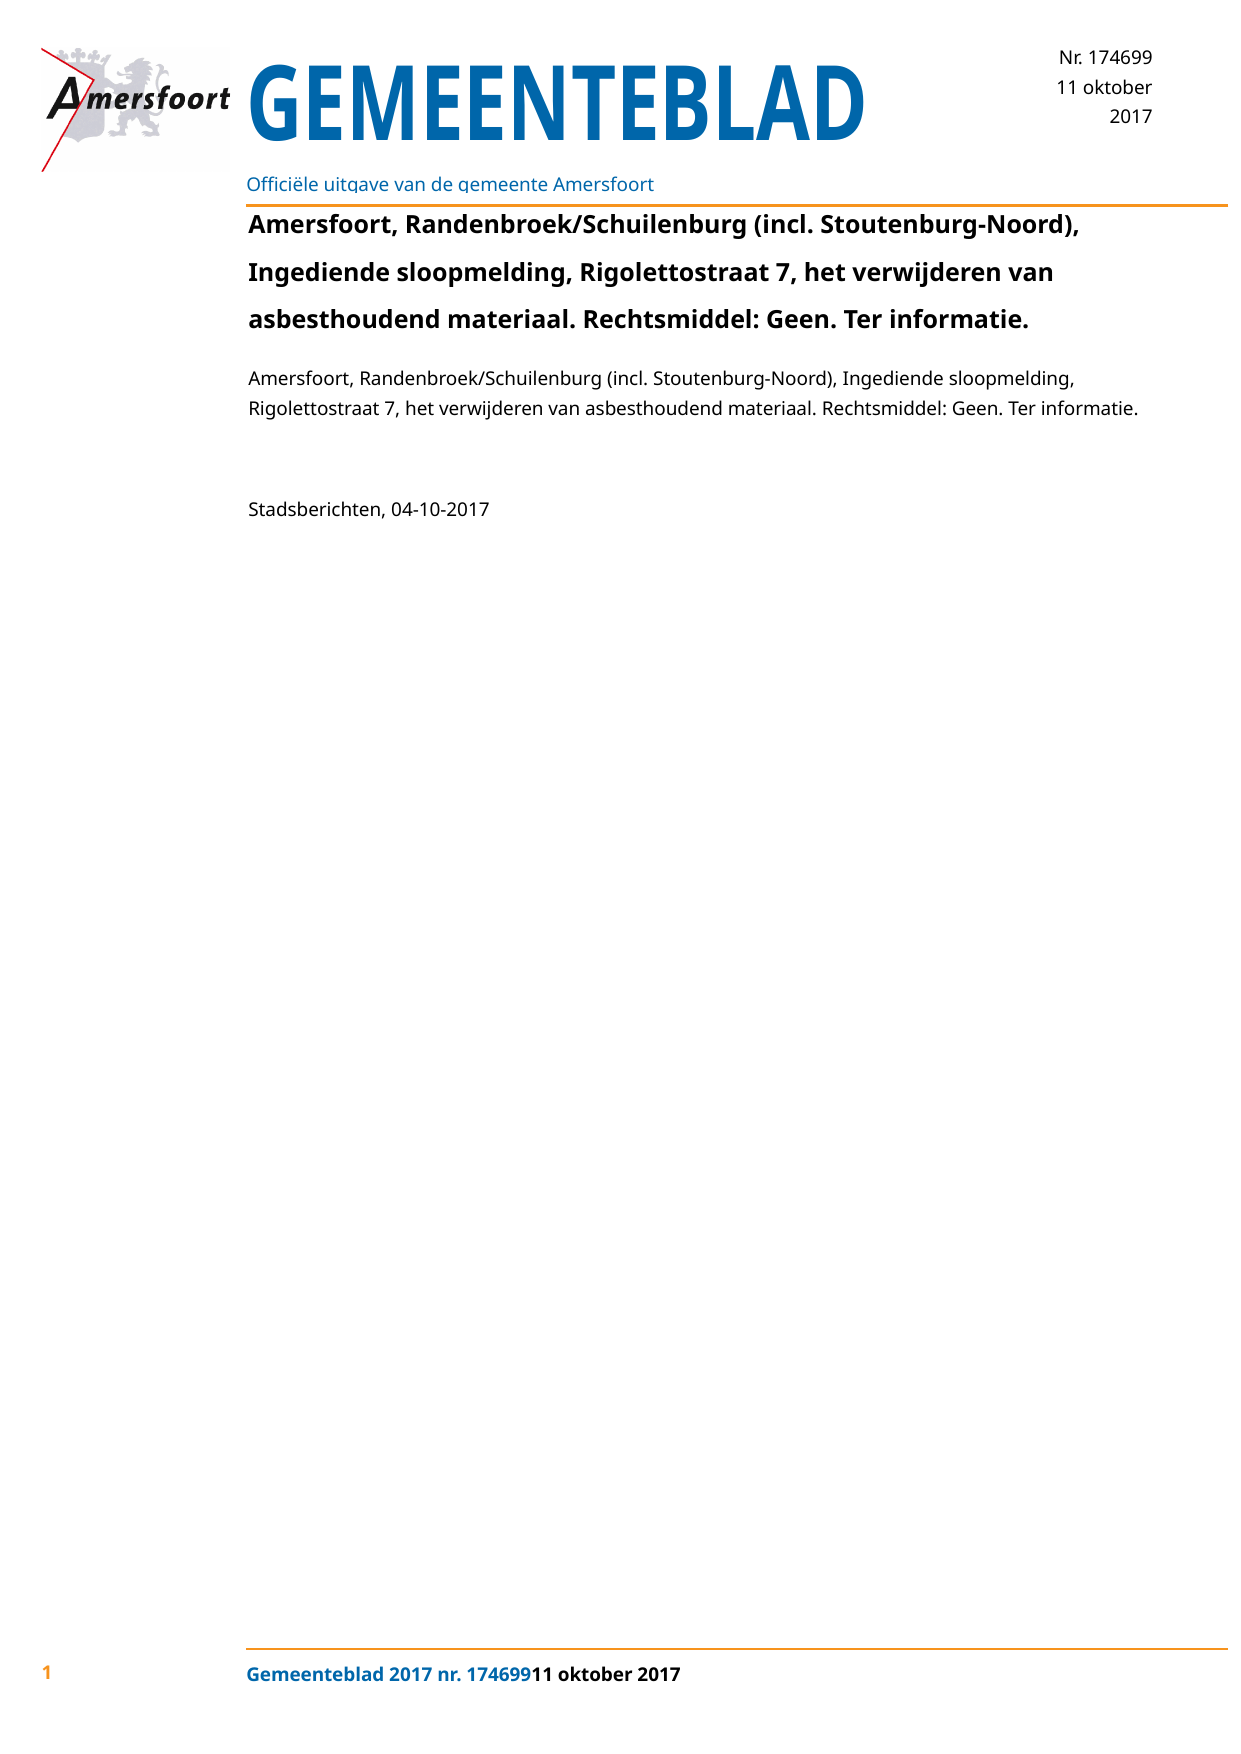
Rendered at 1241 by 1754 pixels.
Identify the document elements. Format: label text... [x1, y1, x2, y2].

text Amersfoort, Randenbroek/Schuilenburg (incl. Stoutenburg-Noord), Ingediende sloopmelding, Rigolettostraat 7, het verwijderen van asbesthoudend materiaal. Rechtsmiddel: Geen. Ter informatie. [248, 366, 1152, 421]
text Amersfoort, Randenbroek/Schuilenburg (incl. Stoutenburg-Noord), Ingediende sloopmelding, Rigolettostraat 7, het verwijderen van asbesthoudend materiaal. Rechtsmiddel: Geen. Ter informatie. [248, 207, 1152, 336]
text Stadsberichten, 04-10-2017 [248, 496, 1152, 522]
picture [41, 47, 231, 172]
